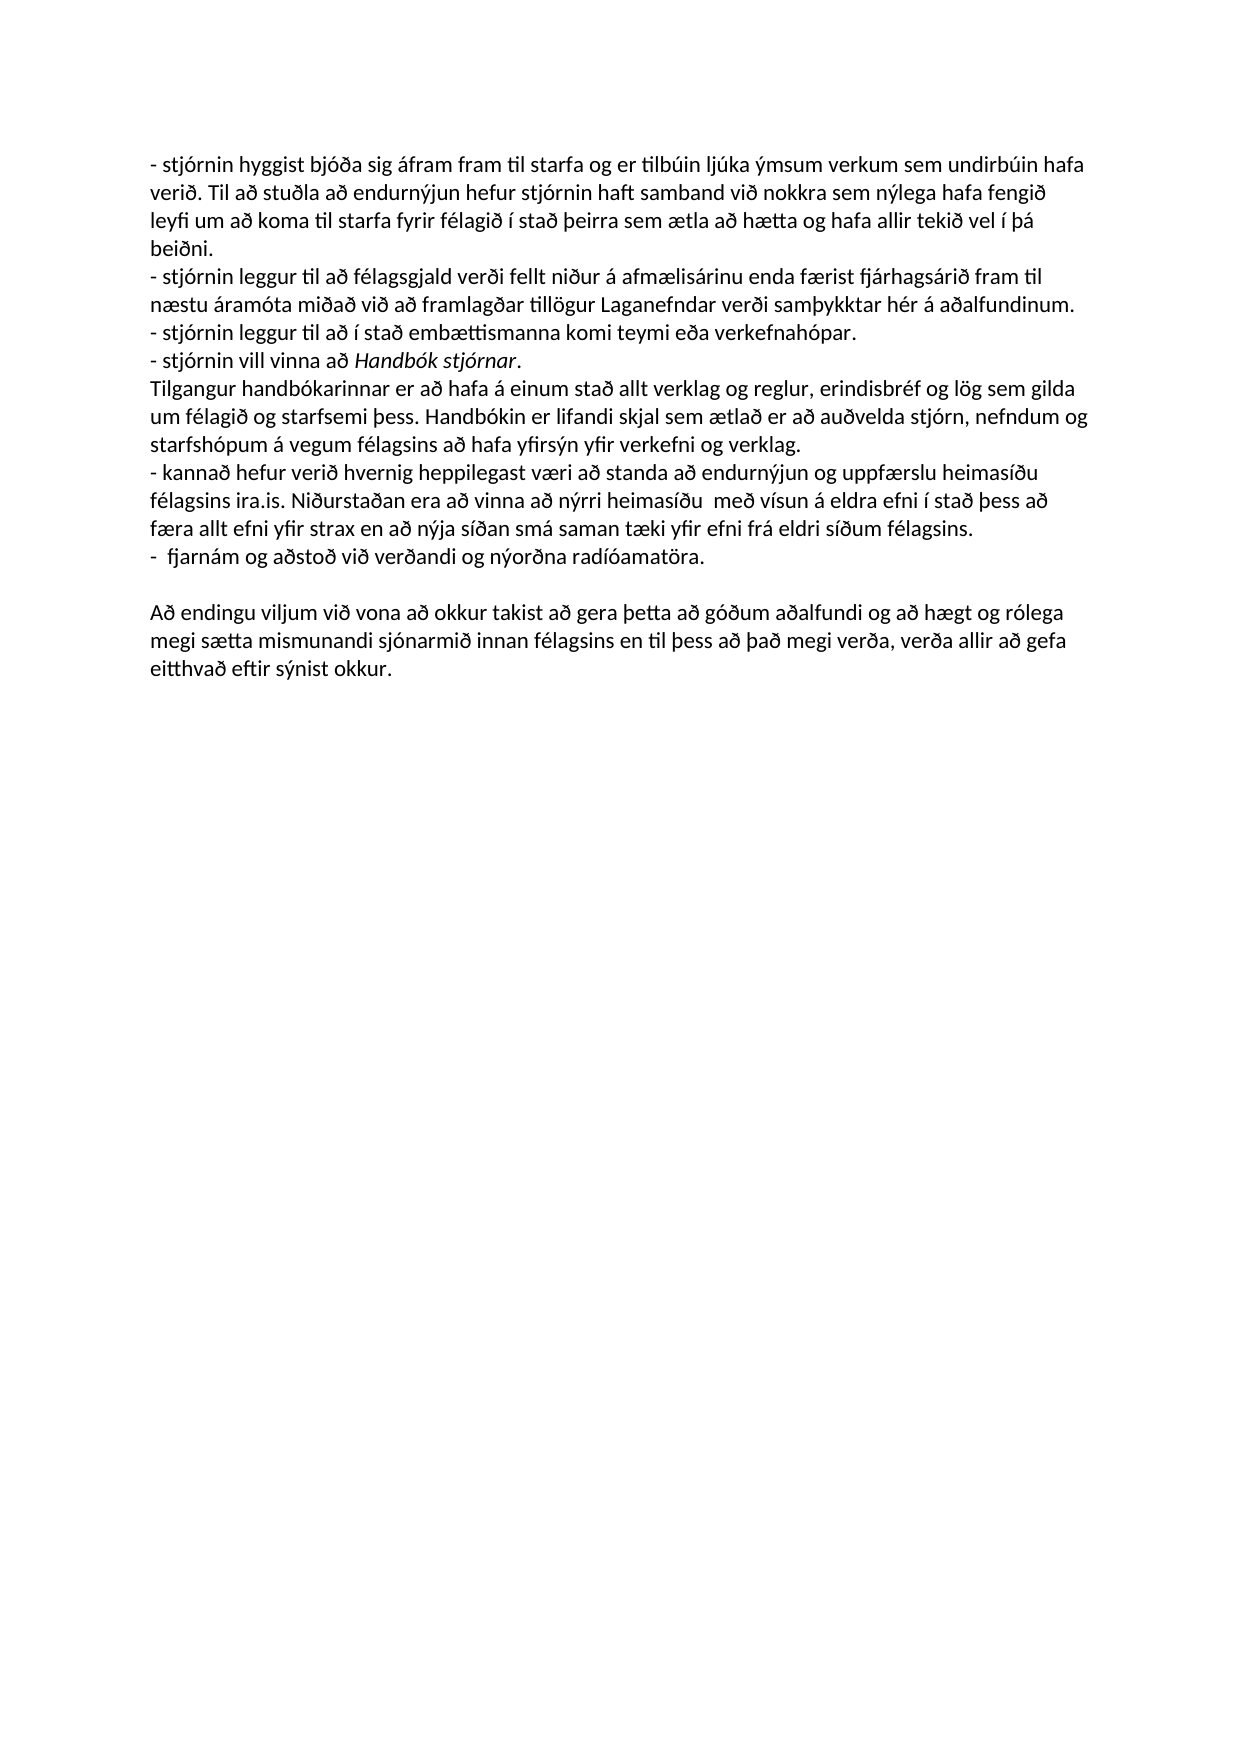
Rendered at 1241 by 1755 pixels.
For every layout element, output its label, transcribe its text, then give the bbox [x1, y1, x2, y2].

text - stjórnin leggur til að félagsgjald verði fellt niður á afmælisárinu enda færist fjárhagsárið fram til næstu áramóta miðað við að framlagðar tillögur Laganefndar verði samþykktar hér á aðalfundinum. [150, 262, 1090, 318]
text - stjórnin hyggist bjóða sig áfram fram til starfa og er tilbúin ljúka ýmsum verkum sem undirbúin hafa verið. Til að stuðla að endurnýjun hefur stjórnin haft samband við nokkra sem nýlega hafa fengið leyfi um að koma til starfa fyrir félagið í stað þeirra sem ætla að hætta og hafa allir tekið vel í þá beiðni. [150, 150, 1090, 262]
text - stjórnin vill vinna að Handbók stjórnar. [150, 346, 1090, 374]
text - fjarnám og aðstoð við verðandi og nýorðna radíóamatöra. [150, 542, 1090, 570]
text - kannað hefur verið hvernig heppilegast væri að standa að endurnýjun og uppfærslu heimasíðu félagsins ira.is. Niðurstaðan era að vinna að nýrri heimasíðu með vísun á eldra efni í stað þess að færa allt efni yfir strax en að nýja síðan smá saman tæki yfir efni frá eldri síðum félagsins. [150, 458, 1090, 542]
text - stjórnin leggur til að í stað embættismanna komi teymi eða verkefnahópar. [150, 318, 1090, 346]
text Tilgangur handbókarinnar er að hafa á einum stað allt verklag og reglur, erindisbréf og lög sem gilda um félagið og starfsemi þess. Handbókin er lifandi skjal sem ætlað er að auðvelda stjórn, nefndum og starfshópum á vegum félagsins að hafa yfirsýn yfir verkefni og verklag. [150, 374, 1090, 458]
text Að endingu viljum við vona að okkur takist að gera þetta að góðum aðalfundi og að hægt og rólega megi sætta mismunandi sjónarmið innan félagsins en til þess að það megi verða, verða allir að gefa eitthvað eftir sýnist okkur. [150, 598, 1090, 682]
